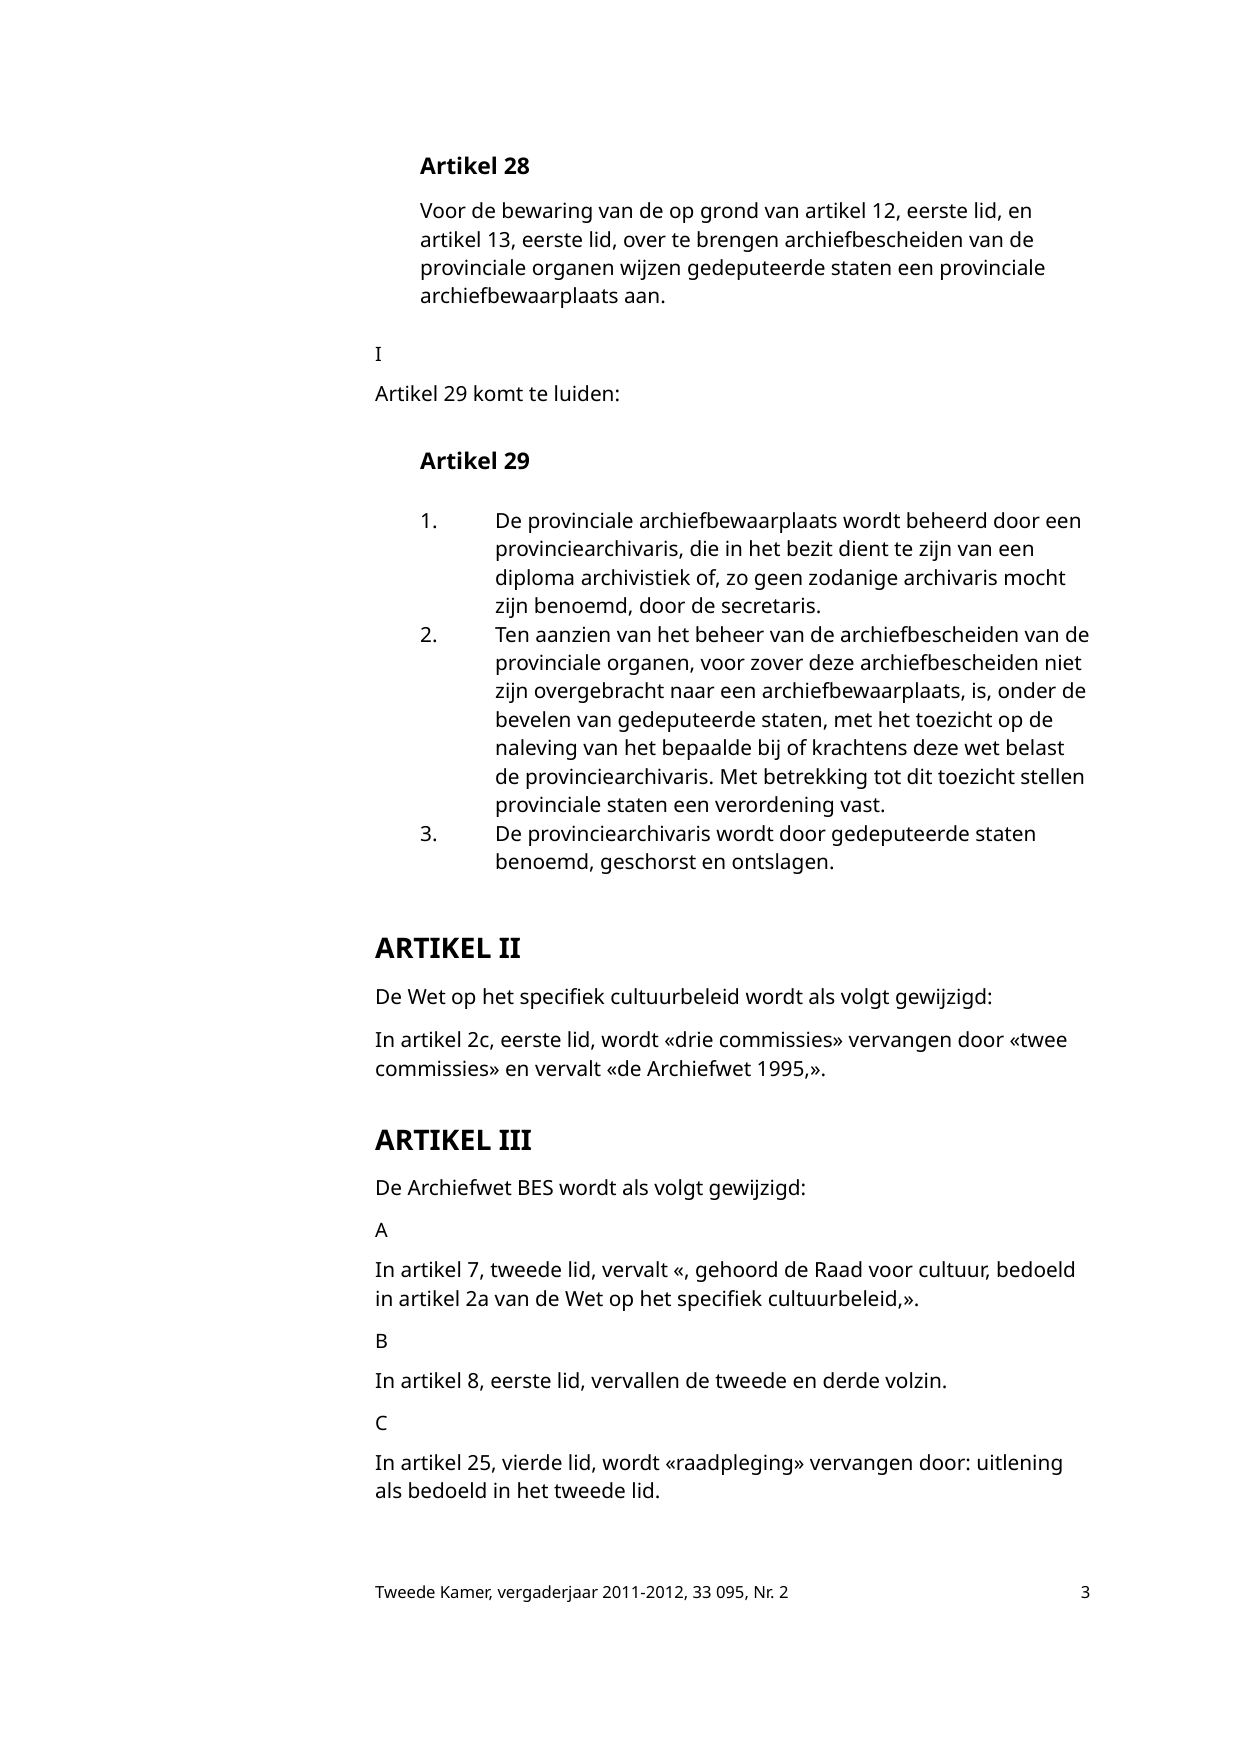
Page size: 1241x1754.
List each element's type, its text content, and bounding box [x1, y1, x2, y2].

text C [375, 1409, 1090, 1436]
text B [375, 1327, 1090, 1354]
text In artikel 2c, eerste lid, wordt «drie commissies» vervangen door «twee commissies» en vervalt «de Archiefwet 1995,». [375, 1025, 1090, 1082]
subtitle ARTIKEL II [375, 928, 1090, 967]
subtitle Artikel 29 [420, 445, 1090, 476]
text A [375, 1217, 1090, 1244]
subtitle ARTIKEL III [375, 1119, 1090, 1158]
text Artikel 29 komt te luiden: [375, 379, 1090, 407]
text De Archiefwet BES wordt als volgt gewijzigd: [375, 1173, 1090, 1202]
text De Wet op het specifiek cultuurbeleid wordt als volgt gewijzigd: [375, 982, 1090, 1010]
text In artikel 25, vierde lid, wordt «raadpleging» vervangen door: uitlening als bedoeld in het tweede lid. [375, 1448, 1090, 1505]
text I [375, 340, 1090, 367]
text In artikel 7, tweede lid, vervalt «, gehoord de Raad voor cultuur, bedoeld in artikel 2a van de Wet op het specifiek cultuurbeleid,». [375, 1255, 1090, 1312]
list De provinciearchivaris wordt door gedeputeerde staten benoemd, geschorst en ontslagen. [420, 819, 1090, 876]
text Voor de bewaring van de op grond van artikel 12, eerste lid, en artikel 13, eerste lid, over te brengen archiefbescheiden van de provinciale organen wijzen gedeputeerde staten een provinciale archiefbewaarplaats aan. [420, 196, 1090, 310]
text In artikel 8, eerste lid, vervallen de tweede en derde volzin. [375, 1366, 1090, 1394]
list Ten aanzien van het beheer van de archiefbescheiden van de provinciale organen, voor zover deze archiefbescheiden niet zijn overgebracht naar een archiefbewaarplaats, is, onder de bevelen van gedeputeerde staten, met het toezicht op de naleving van het bepaalde bij of krachtens deze wet belast de provinciearchivaris. Met betrekking tot dit toezicht stellen provinciale staten een verordening vast. [420, 620, 1090, 819]
list De provinciale archiefbewaarplaats wordt beheerd door een provinciearchivaris, die in het bezit dient te zijn van een diploma archivistiek of, zo geen zodanige archivaris mocht zijn benoemd, door de secretaris. [420, 506, 1090, 620]
subtitle Artikel 28 [420, 150, 1090, 181]
